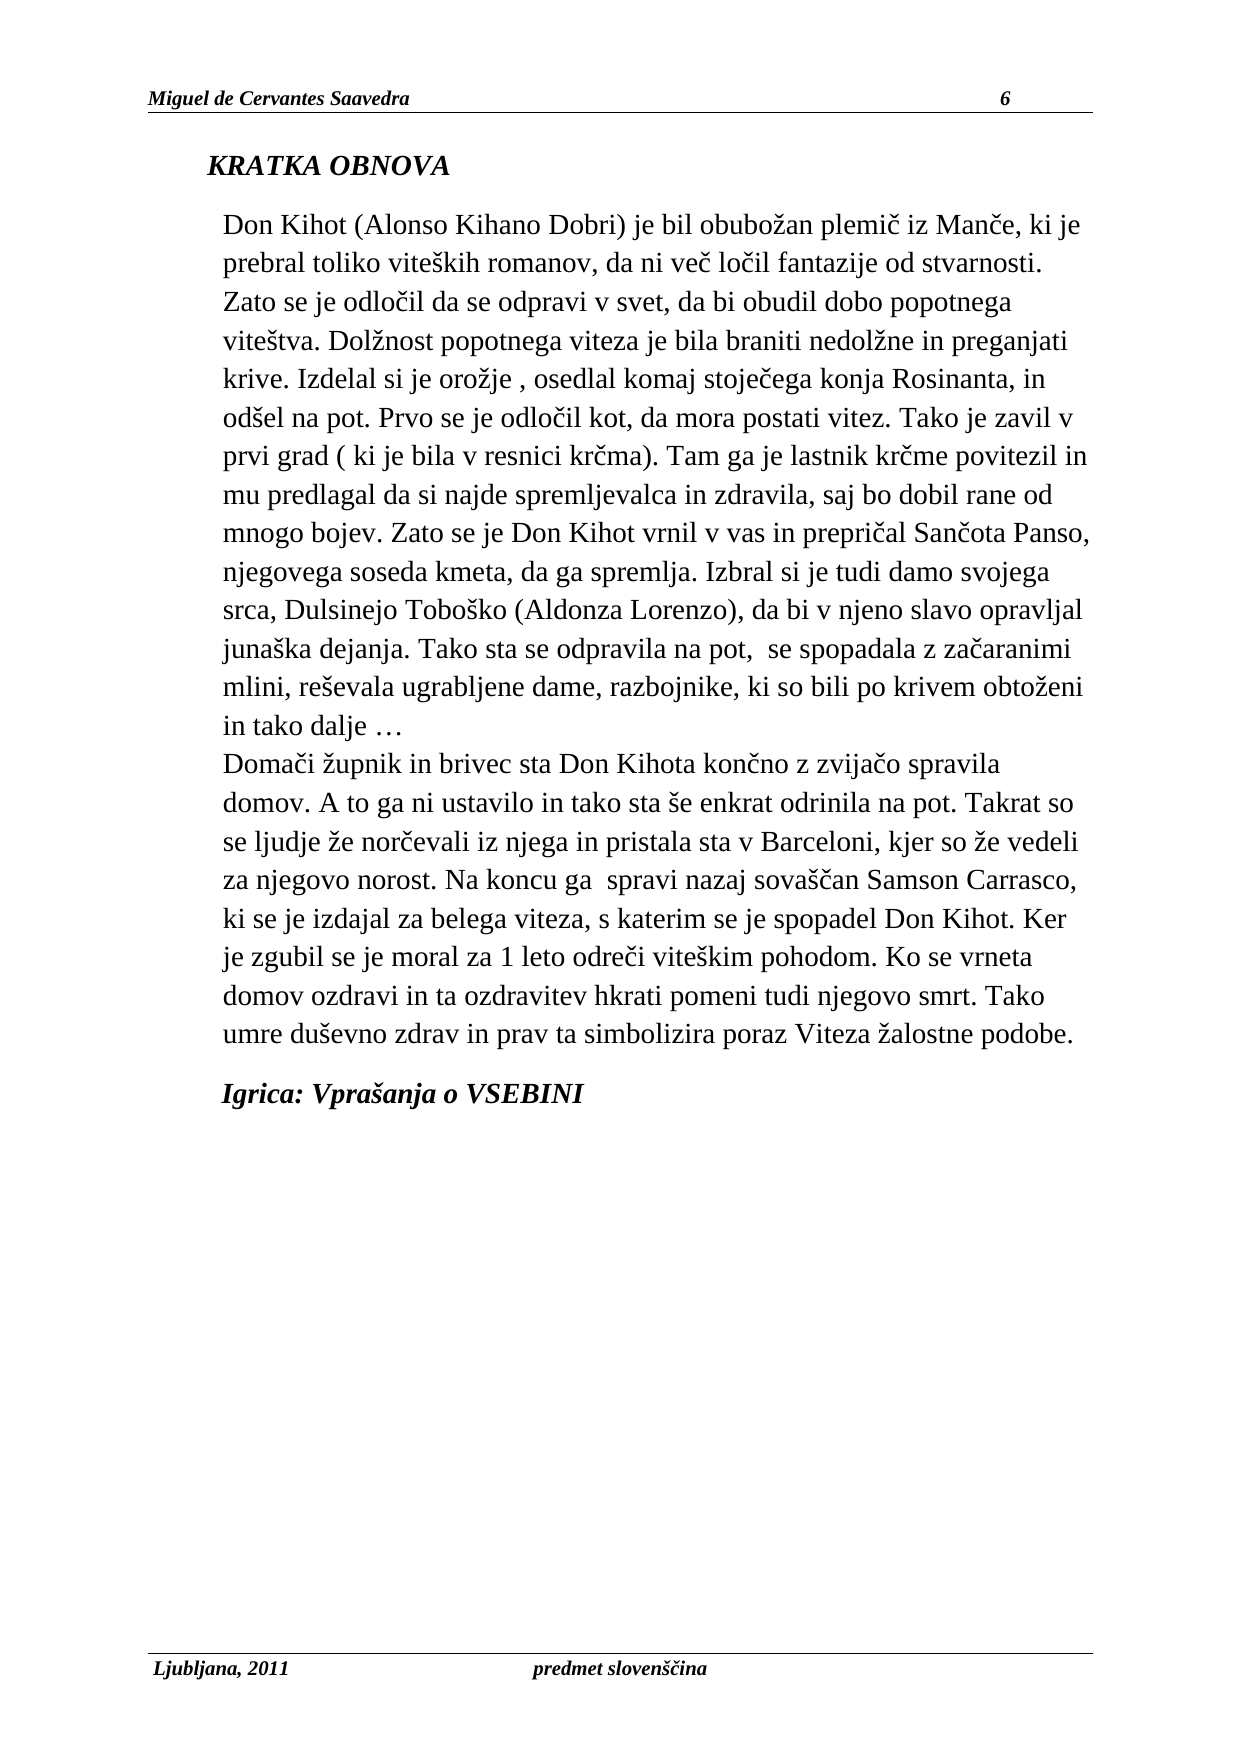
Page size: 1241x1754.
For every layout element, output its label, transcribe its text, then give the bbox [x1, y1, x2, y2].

text Igrica: Vprašanja o VSEBINI [185, 1076, 1093, 1109]
text KRATKA OBNOVA [207, 148, 1093, 181]
list Don Kihot (Alonso Kihano Dobri) je bil obubožan plemič iz Manče, ki je prebral toliko viteških romanov, da ni več ločil fantazije od stvarnosti. Zato se je odločil da se odpravi v svet, da bi obudil dobo popotnega viteštva. Dolžnost popotnega viteza je bila braniti nedolžne in preganjati krive. Izdelal si je orožje , osedlal komaj stoječega konja Rosinanta, in odšel na pot. Prvo se je odločil kot, da mora postati vitez. Tako je zavil v prvi grad ( ki je bila v resnici krčma). Tam ga je lastnik krčme povitezil in mu predlagal da si najde spremljevalca in zdravila, saj bo dobil rane od mnogo bojev. Zato se je Don Kihot vrnil v vas in prepričal Sančota Panso, njegovega soseda kmeta, da ga spremlja. Izbral si je tudi damo svojega srca, Dulsinejo Toboško (Aldonza Lorenzo), da bi v njeno slavo opravljal junaška dejanja. Tako sta se odpravila na pot, se spopadala z začaranimi mlini, reševala ugrabljene dame, razbojnike, ki so bili po krivem obtoženi in tako dalje … [223, 207, 1093, 742]
list Domači župnik in brivec sta Don Kihota končno z zvijačo spravila domov. A to ga ni ustavilo in tako sta še enkrat odrinila na pot. Takrat so se ljudje že norčevali iz njega in pristala sta v Barceloni, kjer so že vedeli za njegovo norost. Na koncu ga spravi nazaj sovaščan Samson Carrasco, ki se je izdajal za belega viteza, s katerim se je spopadel Don Kihot. Ker je zgubil se je moral za 1 leto odreči viteškim pohodom. Ko se vrneta domov ozdravi in ta ozdravitev hkrati pomeni tudi njegovo smrt. Tako umre duševno zdrav in prav ta simbolizira poraz Viteza žalostne podobe. [223, 747, 1093, 1050]
